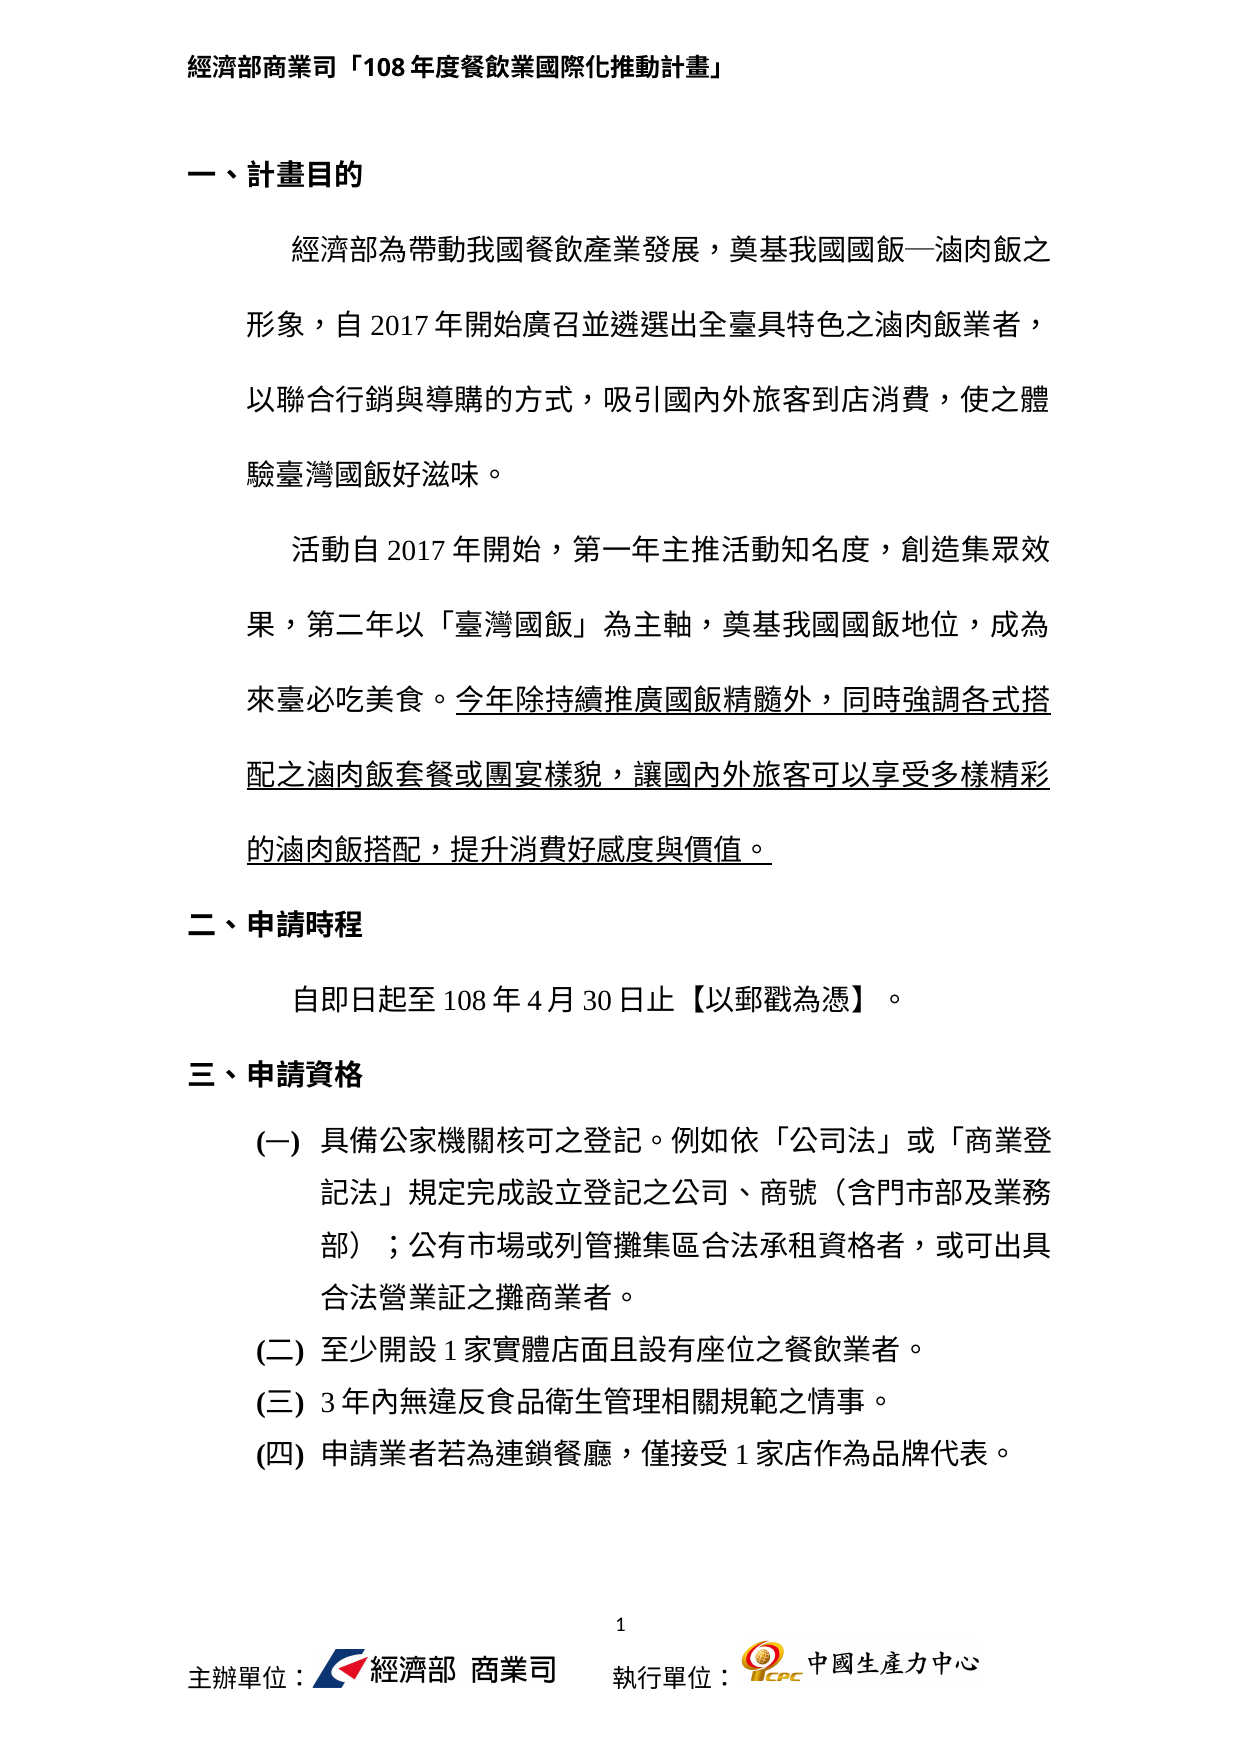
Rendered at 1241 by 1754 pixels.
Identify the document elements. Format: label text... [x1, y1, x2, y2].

list 3年內無違反食品衛生管理相關規範之情事。 [256, 1371, 1053, 1423]
subtitle 申請資格 [187, 1035, 1053, 1110]
picture [737, 1636, 982, 1688]
subtitle 申請時程 [187, 885, 1053, 960]
subtitle 計畫目的 [188, 135, 1053, 210]
list 至少開設1家實體店面且設有座位之餐飲業者。 [256, 1318, 1053, 1371]
list 申請業者若為連鎖餐廳，僅接受1家店作為品牌代表。 [256, 1423, 1053, 1475]
text 自即日起至108年4月30日止【以郵戳為憑】。 [246, 960, 1053, 1035]
text 經濟部為帶動我國餐飲產業發展，奠基我國國飯─滷肉飯之形象，自2017年開始廣召並遴選出全臺具特色之滷肉飯業者，以聯合行銷與導購的方式，吸引國內外旅客到店消費，使之體驗臺灣國飯好滋味。 [246, 210, 1053, 510]
text 活動自2017年開始，第一年主推活動知名度，創造集眾效果，第二年以「臺灣國飯」為主軸，奠基我國國飯地位，成為來臺必吃美食。今年除持續推廣國飯精髓外，同時強調各式搭配之滷肉飯套餐或團宴樣貌，讓國內外旅客可以享受多樣精彩的滷肉飯搭配，提升消費好感度與價值。 [246, 510, 1053, 885]
picture [312, 1649, 557, 1688]
list 具備公家機關核可之登記。例如依「公司法」或「商業登記法」規定完成設立登記之公司、商號（含門市部及業務部）；公有市場或列管攤集區合法承租資格者，或可出具合法營業証之攤商業者。 [256, 1110, 1053, 1318]
